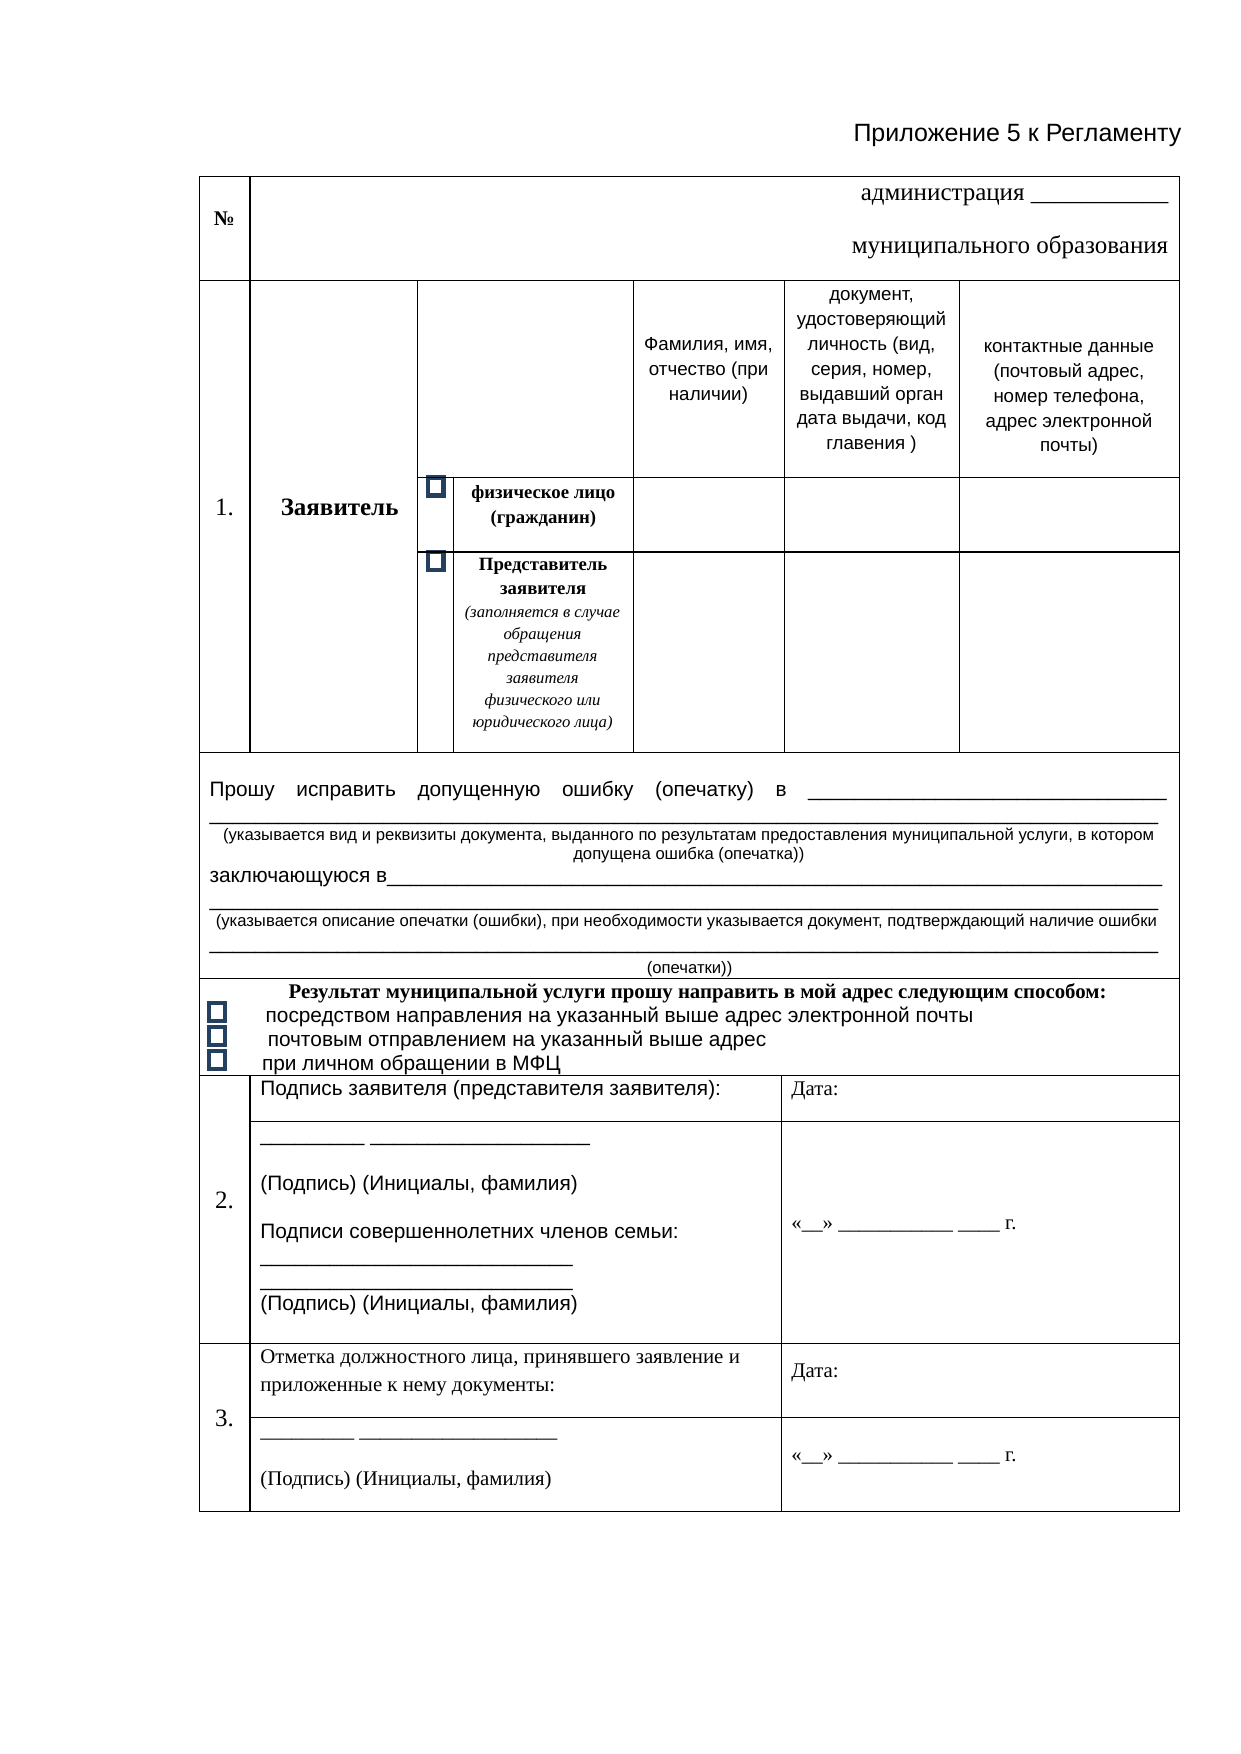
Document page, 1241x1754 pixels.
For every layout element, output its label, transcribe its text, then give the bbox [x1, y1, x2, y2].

table_cell Дата: [782, 1076, 1179, 1121]
table_cell [430, 554, 441, 568]
table_cell Результат муниципальной услуги прошу направить в мой адрес следующим способом: посредством направления на указанный выше адрес электронной почты почтовым отправлением на указанный выше адрес при личном обращении в МФЦ [200, 979, 1179, 1075]
table_cell [430, 480, 441, 493]
table_cell [785, 553, 959, 752]
table_cell документ, удостоверяющий личность (вид, серия, номер, выдавший орган дата выдачи, код главения ) [785, 281, 959, 477]
table_cell физическое лицо (гражданин) [454, 478, 633, 551]
table_cell [634, 478, 784, 551]
table_cell Фамилия, имя, отчество (при наличии) [634, 281, 784, 477]
table_cell «__» ___________ ____ г. [782, 1418, 1179, 1511]
table_cell [960, 478, 1179, 551]
table_cell _________ ___________________ (Подпись) (Инициалы, фамилия) [251, 1418, 781, 1511]
table_cell Подпись заявителя (представителя заявителя): [251, 1076, 781, 1121]
table_cell 3. [200, 1344, 249, 1511]
table_cell 1. [200, 281, 249, 752]
table_cell «__» ___________ ____ г. [782, 1122, 1179, 1343]
table_header администрация ___________ муниципального образования [251, 177, 1179, 280]
table_cell Прошу исправить допущенную ошибку (опечатку) в _______________________________ __________________________________________________________________________________ (указывается вид и реквизиты документа, выданного по результатам предоставления муниципальной услуги, в котором допущена ошибка (опечатка)) заключающуюся в___________________________________________________________________ __________________________________________________________________________________ (указывается описание опечатки (ошибки), при необходимости указывается документ, подтверждающий наличие ошибки __________________________________________________________________________________ (опечатки)) [200, 753, 1179, 978]
table_cell 2. [200, 1076, 249, 1343]
table_cell Заявитель [251, 281, 417, 752]
table_cell [960, 553, 1179, 752]
table_cell Отметка должностного лица, принявшего заявление и приложенные к нему документы: [251, 1344, 781, 1417]
table_cell Дата: [782, 1344, 1179, 1417]
table_cell [418, 478, 453, 551]
table_cell [634, 553, 784, 752]
table_cell _________ ___________________ (Подпись) (Инициалы, фамилия) Подписи совершеннолетних членов семьи: ___________________________ ___________________________ (Подпись) (Инициалы, фамилия) [251, 1122, 781, 1343]
table_cell [418, 281, 633, 477]
table_cell Представитель заявителя (заполняется в случае обращения представителя заявителя физического или юридического лица) [454, 553, 633, 752]
table_cell контактные данные (почтовый адрес, номер телефона, адрес электронной почты) [960, 281, 1179, 477]
table_cell [418, 553, 453, 752]
text Приложение 5 к Регламенту [177, 118, 1181, 147]
table_cell [785, 478, 959, 551]
table_header № [200, 177, 249, 280]
